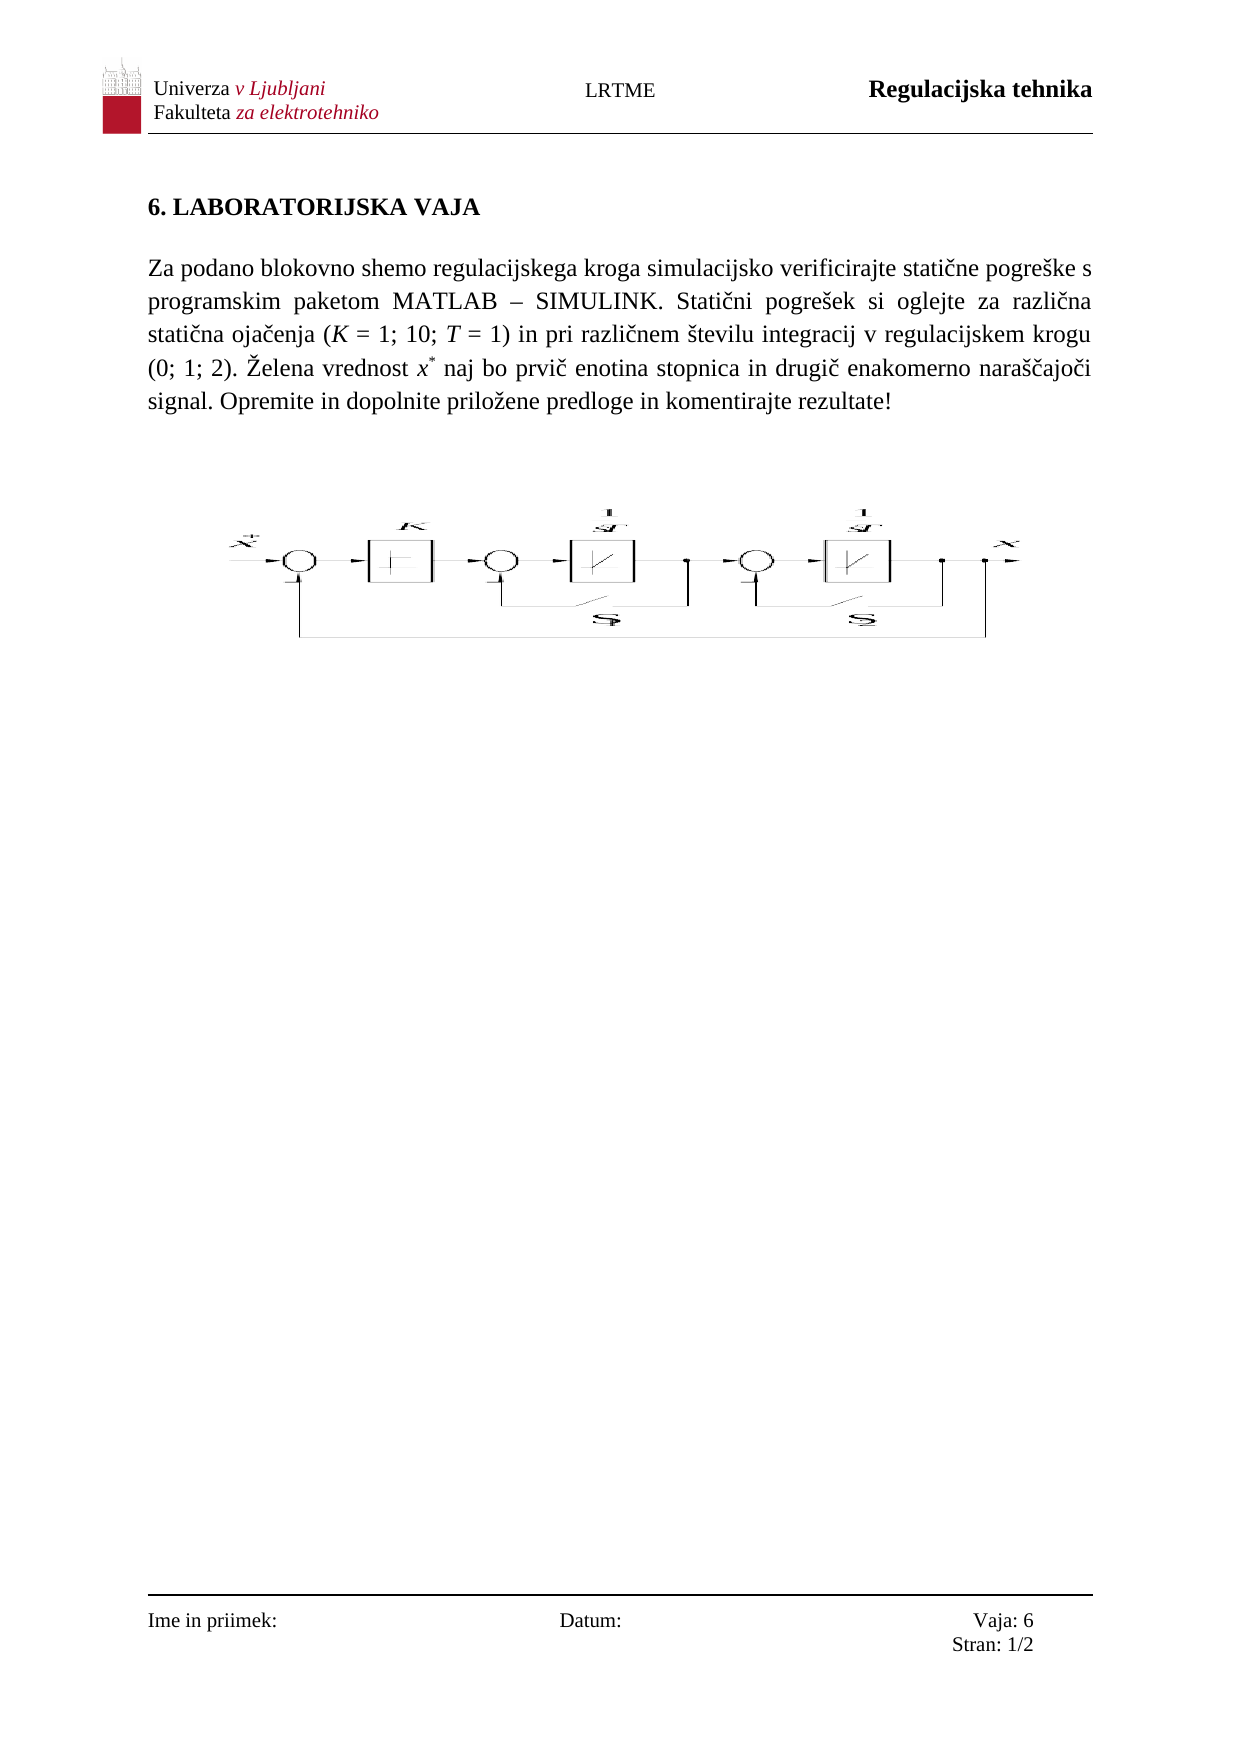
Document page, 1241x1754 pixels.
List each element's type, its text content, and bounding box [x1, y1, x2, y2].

text Za podano blokovno shemo regulacijskega kroga simulacijsko verificirajte statične pogreške s programskim paketom MATLAB – SIMULINK. Statični pogrešek si oglejte za različna statična ojačenja (K = 1; 10; T = 1) in pri različnem številu integracij v regulacijskem krogu (0; 1; 2). Želena vrednost x* naj bo prvič enotina stopnica in drugič enakomerno naraščajoči signal. Opremite in dopolnite priložene predloge in komentirajte rezultate! [148, 249, 1093, 416]
picture [102, 57, 142, 134]
text 6. LABORATORIJSKA VAJA [148, 192, 1093, 221]
